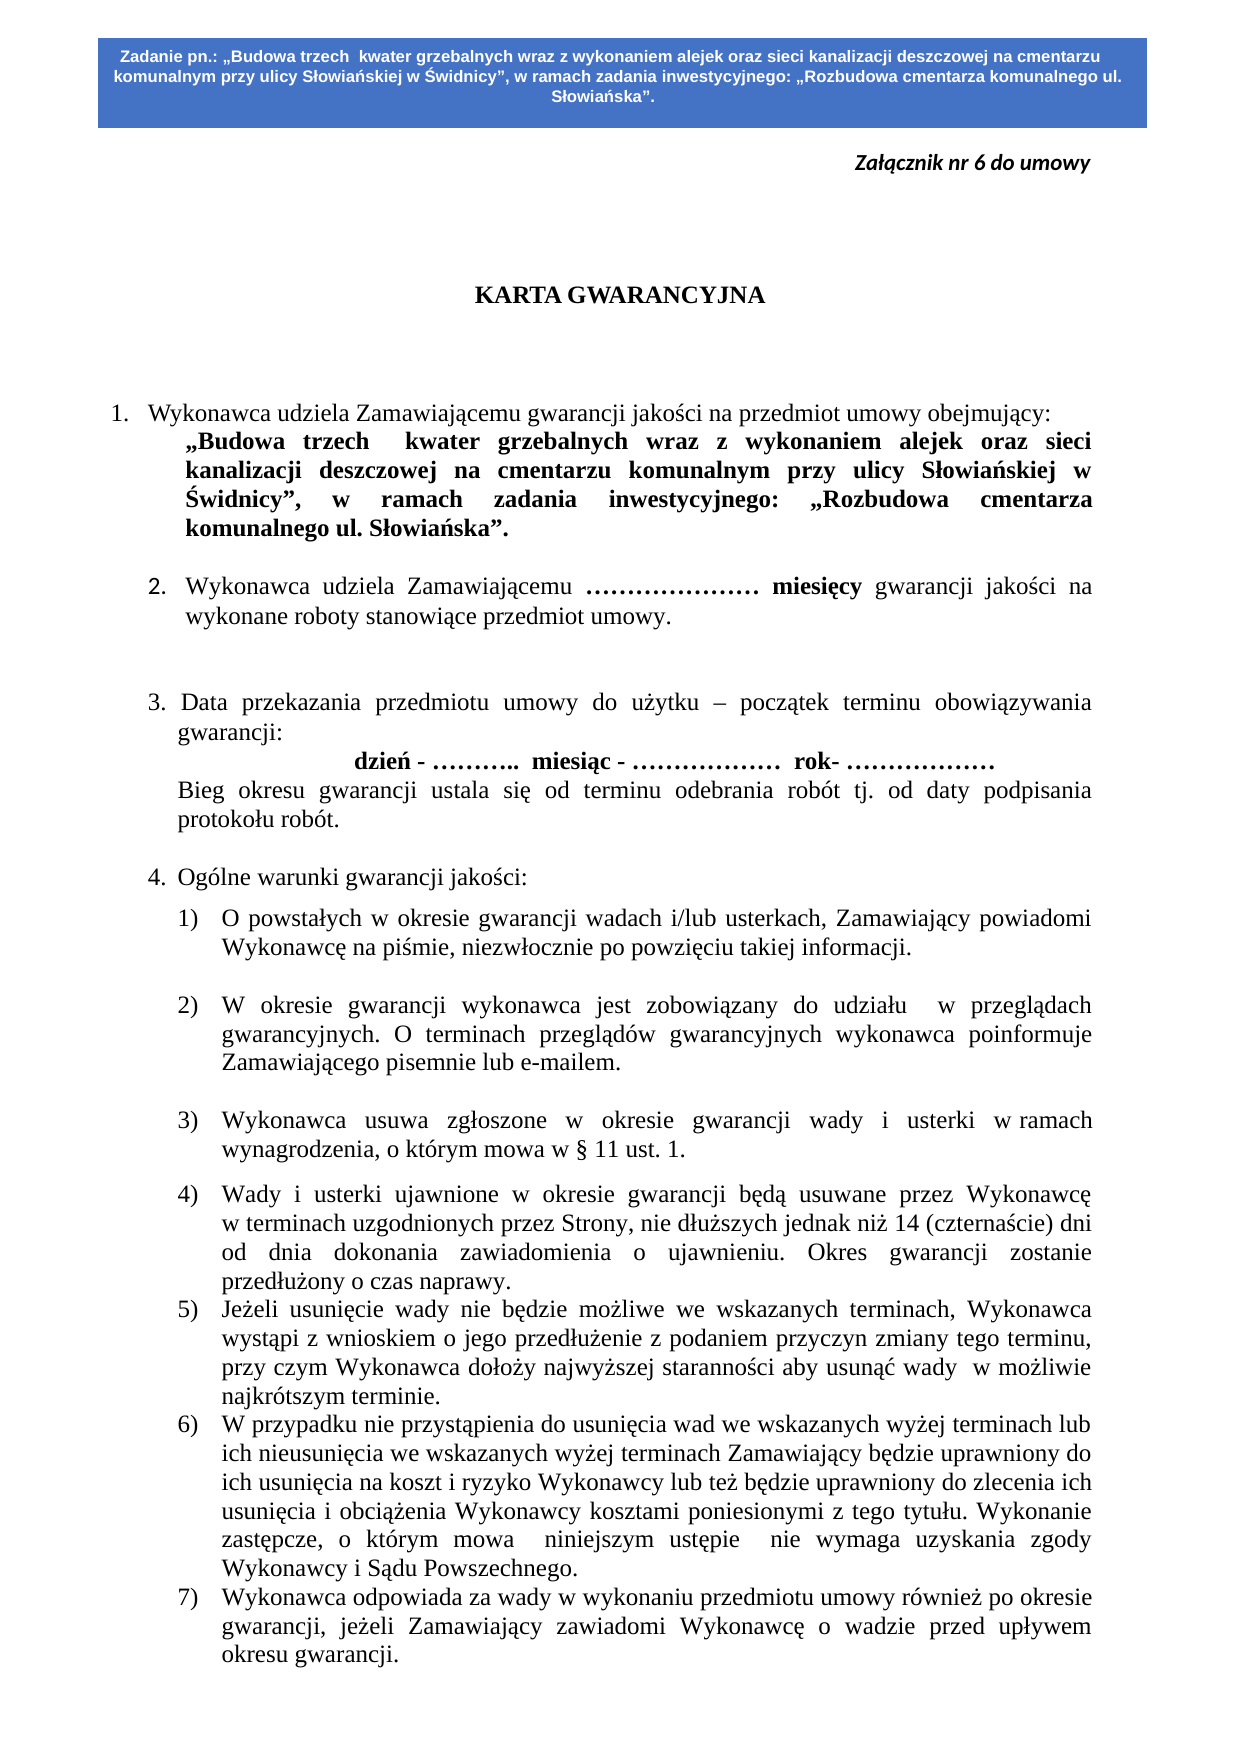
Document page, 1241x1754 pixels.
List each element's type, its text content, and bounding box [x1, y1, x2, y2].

list Wykonawca udziela Zamawiającemu ………………… miesięcy gwarancji jakości na wykonane roboty stanowiące przedmiot umowy. [148, 570, 1093, 629]
list O powstałych w okresie gwarancji wadach i/lub usterkach, Zamawiający powiadomi Wykonawcę na piśmie, niezwłocznie po powzięciu takiej informacji. [177, 903, 1093, 961]
list „Budowa trzech kwater grzebalnych wraz z wykonaniem alejek oraz sieci kanalizacji deszczowej na cmentarzu komunalnym przy ulicy Słowiańskiej w Świdnicy”, w ramach zadania inwestycyjnego: „Rozbudowa cmentarza komunalnego ul. Słowiańska”. [185, 426, 1093, 541]
list Bieg okresu gwarancji ustala się od terminu odebrania robót tj. od daty podpisania protokołu robót. [177, 775, 1093, 833]
text Załącznik nr 6 do umowy [148, 148, 1093, 176]
list Wykonawca odpowiada za wady w wykonaniu przedmiotu umowy również po okresie gwarancji, jeżeli Zamawiający zawiadomi Wykonawcę o wadzie przed upływem okresu gwarancji. [177, 1582, 1093, 1668]
list Jeżeli usunięcie wady nie będzie możliwe we wskazanych terminach, Wykonawca wystąpi z wnioskiem o jego przedłużenie z podaniem przyczyn zmiany tego terminu, przy czym Wykonawca dołoży najwyższej staranności aby usunąć wady w możliwie najkrótszym terminie. [177, 1294, 1093, 1409]
list Wykonawca udziela Zamawiającemu gwarancji jakości na przedmiot umowy obejmujący: [110, 398, 1093, 426]
text KARTA GWARANCYJNA [148, 281, 1093, 309]
list W okresie gwarancji wykonawca jest zobowiązany do udziału w przeglądach gwarancyjnych. O terminach przeglądów gwarancyjnych wykonawca poinformuje Zamawiającego pisemnie lub e-mailem. [177, 990, 1093, 1076]
text dzień - ……….. miesiąc - ……………… rok- ……………… [148, 746, 1093, 775]
list Ogólne warunki gwarancji jakości: [148, 862, 1093, 891]
list Wady i usterki ujawnione w okresie gwarancji będą usuwane przez Wykonawcę w terminach uzgodnionych przez Strony, nie dłuższych jednak niż 14 (czternaście) dni od dnia dokonania zawiadomienia o ujawnieniu. Okres gwarancji zostanie przedłużony o czas naprawy. [177, 1179, 1093, 1294]
list W przypadku nie przystąpienia do usunięcia wad we wskazanych wyżej terminach lub ich nieusunięcia we wskazanych wyżej terminach Zamawiający będzie uprawniony do ich usunięcia na koszt i ryzyko Wykonawcy lub też będzie uprawniony do zlecenia ich usunięcia i obciążenia Wykonawcy kosztami poniesionymi z tego tytułu. Wykonanie zastępcze, o którym mowa niniejszym ustępie nie wymaga uzyskania zgody Wykonawcy i Sądu Powszechnego. [177, 1409, 1093, 1582]
list Wykonawca usuwa zgłoszone w okresie gwarancji wady i usterki w ramach wynagrodzenia, o którym mowa w § 11 ust. 1. [177, 1105, 1093, 1163]
text 3. Data przekazania przedmiotu umowy do użytku – początek terminu obowiązywania gwarancji: [148, 687, 1093, 746]
